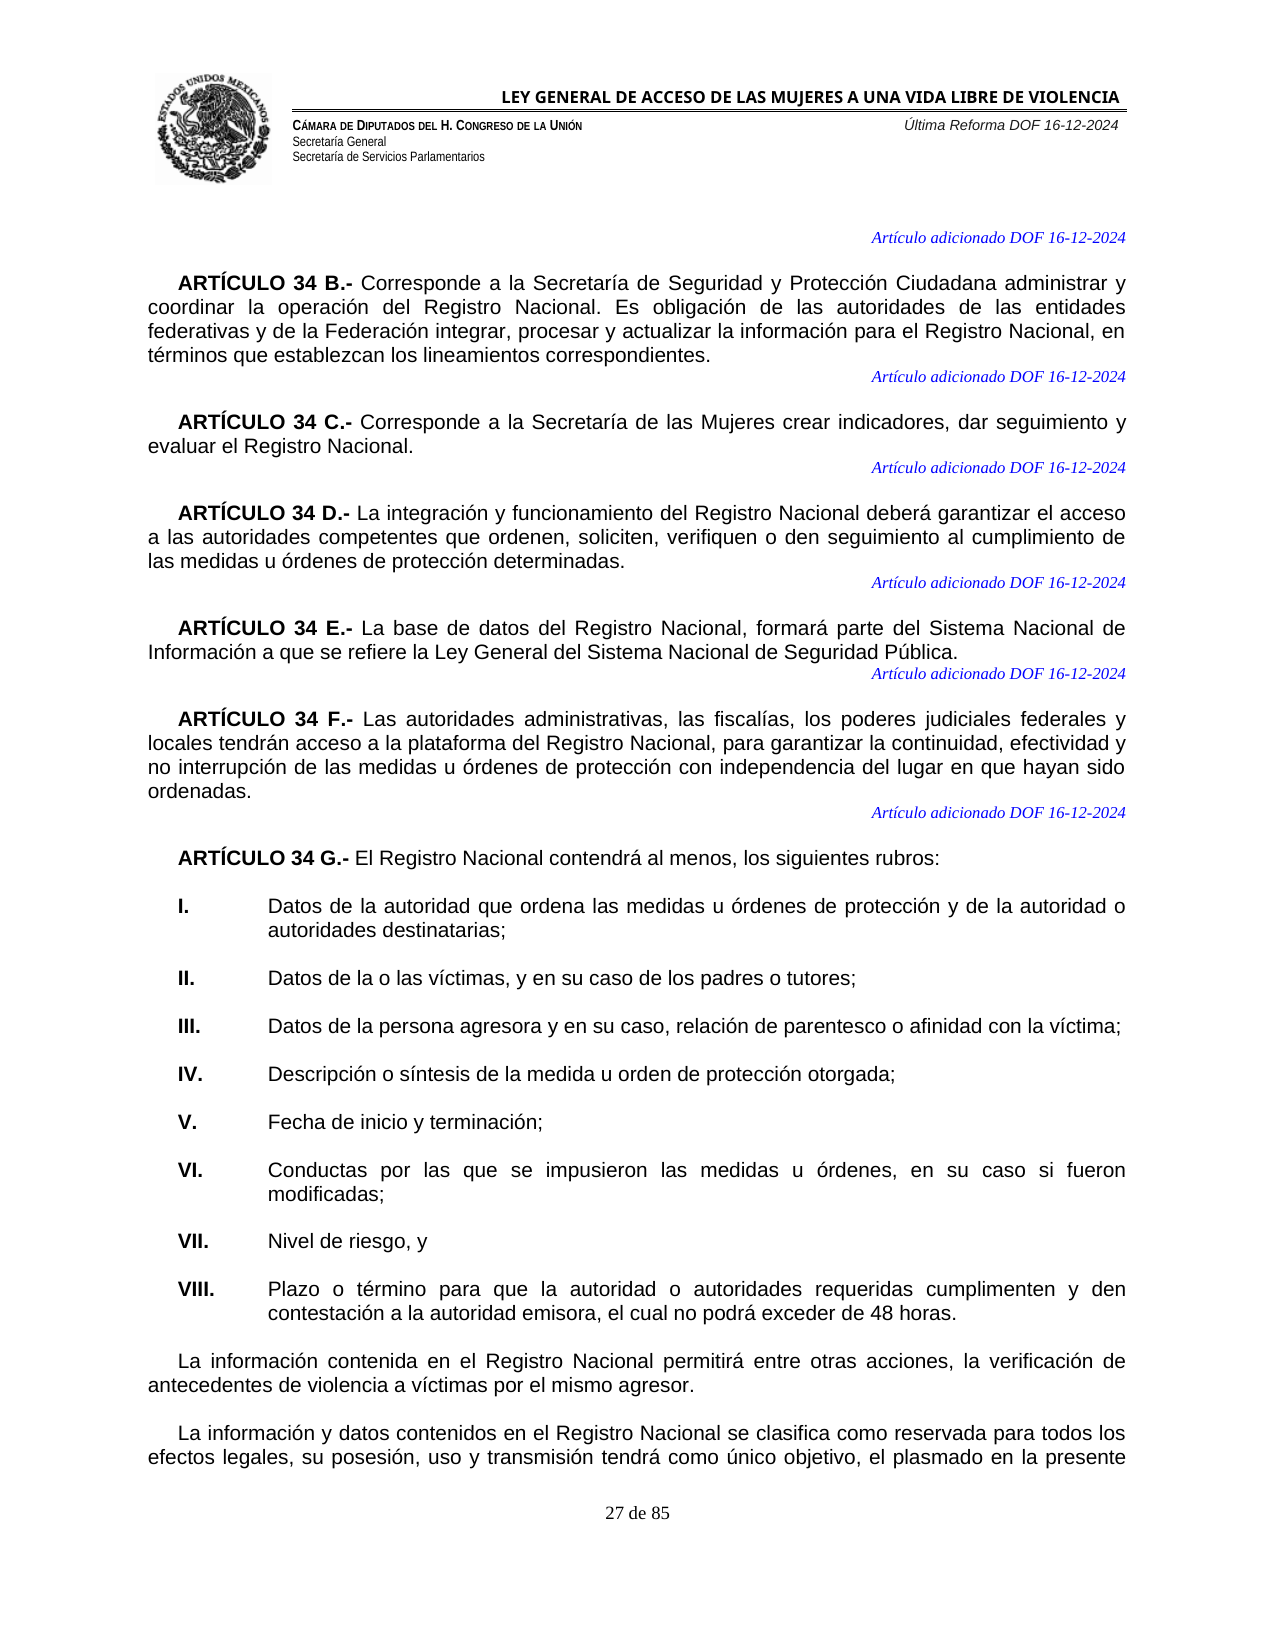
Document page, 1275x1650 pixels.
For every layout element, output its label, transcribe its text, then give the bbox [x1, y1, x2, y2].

text ARTÍCULO 34 D.- La integración y funcionamiento del Registro Nacional deberá garantizar el acceso a las autoridades competentes que ordenen, soliciten, verifiquen o den seguimiento al cumplimiento de las medidas u órdenes de protección determinadas. [148, 501, 1127, 573]
text Artículo adicionado DOF 16-12-2024 [148, 228, 1127, 247]
text Artículo adicionado DOF 16-12-2024 [148, 664, 1127, 683]
text La información y datos contenidos en el Registro Nacional se clasifica como reservada para todos los efectos legales, su posesión, uso y transmisión tendrá como único objetivo, el plasmado en la presente [148, 1421, 1127, 1469]
text V. Fecha de inicio y terminación; [178, 1109, 1127, 1133]
text ARTÍCULO 34 G.- El Registro Nacional contendrá al menos, los siguientes rubros: [148, 846, 1127, 870]
text III. Datos de la persona agresora y en su caso, relación de parentesco o afinidad con la víctima; [178, 1014, 1127, 1038]
text VI. Conductas por las que se impusieron las medidas u órdenes, en su caso si fueron modificadas; [178, 1157, 1127, 1205]
text Artículo adicionado DOF 16-12-2024 [148, 803, 1127, 822]
text I. Datos de la autoridad que ordena las medidas u órdenes de protección y de la autoridad o autoridades destinatarias; [178, 894, 1127, 942]
text ARTÍCULO 34 C.- Corresponde a la Secretaría de las Mujeres crear indicadores, dar seguimiento y evaluar el Registro Nacional. [148, 410, 1127, 458]
text VII. Nivel de riesgo, y [178, 1229, 1127, 1253]
text II. Datos de la o las víctimas, y en su caso de los padres o tutores; [178, 966, 1127, 990]
text IV. Descripción o síntesis de la medida u orden de protección otorgada; [178, 1062, 1127, 1086]
text ARTÍCULO 34 F.- Las autoridades administrativas, las fiscalías, los poderes judiciales federales y locales tendrán acceso a la plataforma del Registro Nacional, para garantizar la continuidad, efectividad y no interrupción de las medidas u órdenes de protección con independencia del lugar en que hayan sido ordenadas. [148, 707, 1127, 803]
text Artículo adicionado DOF 16-12-2024 [148, 458, 1127, 477]
text Artículo adicionado DOF 16-12-2024 [148, 573, 1127, 592]
text ARTÍCULO 34 E.- La base de datos del Registro Nacional, formará parte del Sistema Nacional de Información a que se refiere la Ley General del Sistema Nacional de Seguridad Pública. [148, 616, 1127, 664]
text La información contenida en el Registro Nacional permitirá entre otras acciones, la verificación de antecedentes de violencia a víctimas por el mismo agresor. [148, 1349, 1127, 1397]
text ARTÍCULO 34 B.- Corresponde a la Secretaría de Seguridad y Protección Ciudadana administrar y coordinar la operación del Registro Nacional. Es obligación de las autoridades de las entidades federativas y de la Federación integrar, procesar y actualizar la información para el Registro Nacional, en términos que establezcan los lineamientos correspondientes. [148, 271, 1127, 367]
text Artículo adicionado DOF 16-12-2024 [148, 367, 1127, 386]
text VIII. Plazo o término para que la autoridad o autoridades requeridas cumplimenten y den contestación a la autoridad emisora, el cual no podrá exceder de 48 horas. [178, 1277, 1127, 1325]
